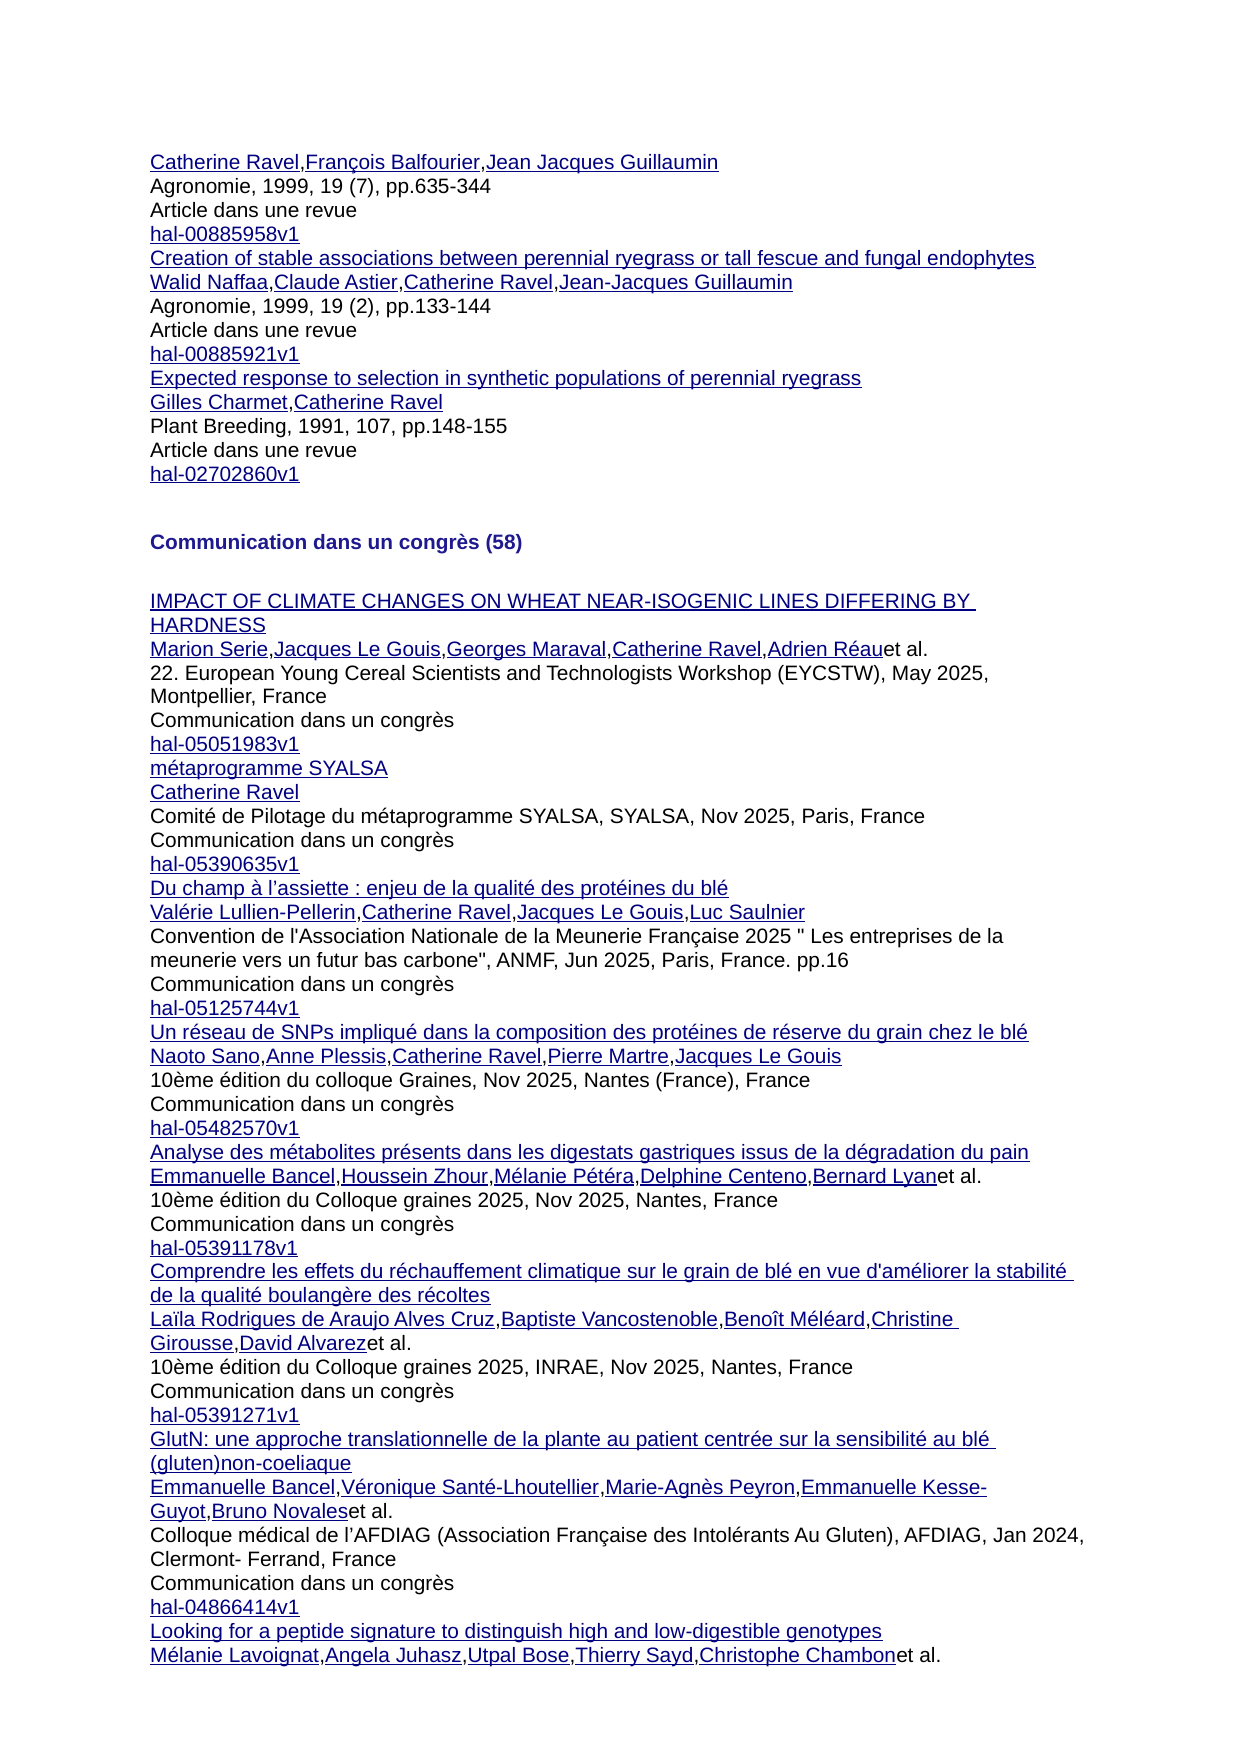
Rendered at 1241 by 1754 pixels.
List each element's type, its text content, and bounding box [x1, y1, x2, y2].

table_cell GlutN: une approche translationnelle de la plante au patient centrée sur la sensibilité au blé (gluten)non-coeliaque Emmanuelle Bancel,Véronique Santé-Lhoutellier,Marie-Agnès Peyron,Emmanuelle Kesse-Guyot,Bruno Novaleset al. Colloque médical de l’AFDIAG (Association Française des Intolérants Au Gluten), AFDIAG, Jan 2024, Clermont- Ferrand, France Communication dans un congrès hal-04866414v1 [150, 1427, 1090, 1619]
table_cell Analyse des métabolites présents dans les digestats gastriques issus de la dégradation du pain Emmanuelle Bancel,Houssein Zhour,Mélanie Pétéra,Delphine Centeno,Bernard Lyanet al. 10ème édition du Colloque graines 2025, Nov 2025, Nantes, France Communication dans un congrès hal-05391178v1 [150, 1140, 1090, 1259]
table_cell Looking for a peptide signature to distinguish high and low-digestible genotypes Mélanie Lavoignat,Angela Juhasz,Utpal Bose,Thierry Sayd,Christophe Chambonet al. [150, 1619, 1090, 1667]
table_cell Catherine Ravel,François Balfourier,Jean Jacques Guillaumin Agronomie, 1999, 19 (7), pp.635-344 Article dans une revue hal-00885958v1 [150, 150, 1090, 246]
table_cell Expected response to selection in synthetic populations of perennial ryegrass Gilles Charmet,Catherine Ravel Plant Breeding, 1991, 107, pp.148-155 Article dans une revue hal-02702860v1 [150, 366, 1090, 485]
table_cell Un réseau de SNPs impliqué dans la composition des protéines de réserve du grain chez le blé Naoto Sano,Anne Plessis,Catherine Ravel,Pierre Martre,Jacques Le Gouis 10ème édition du colloque Graines, Nov 2025, Nantes (France), France Communication dans un congrès hal-05482570v1 [150, 1020, 1090, 1139]
table_cell métaprogramme SYALSA Catherine Ravel Comité de Pilotage du métaprogramme SYALSA, SYALSA, Nov 2025, Paris, France Communication dans un congrès hal-05390635v1 [150, 756, 1090, 876]
subtitle Communication dans un congrès (58) [150, 530, 1090, 554]
table_cell Du champ à l’assiette : enjeu de la qualité des protéines du blé Valérie Lullien-Pellerin,Catherine Ravel,Jacques Le Gouis,Luc Saulnier Convention de l'Association Nationale de la Meunerie Française 2025 " Les entreprises de la meunerie vers un futur bas carbone", ANMF, Jun 2025, Paris, France. pp.16 Communication dans un congrès hal-05125744v1 [150, 876, 1090, 1020]
table_cell Creation of stable associations between perennial ryegrass or tall fescue and fungal endophytes Walid Naffaa,Claude Astier,Catherine Ravel,Jean-Jacques Guillaumin Agronomie, 1999, 19 (2), pp.133-144 Article dans une revue hal-00885921v1 [150, 246, 1090, 366]
table_cell Comprendre les effets du réchauffement climatique sur le grain de blé en vue d'améliorer la stabilité de la qualité boulangère des récoltes Laïla Rodrigues de Araujo Alves Cruz,Baptiste Vancostenoble,Benoît Méléard,Christine Girousse,David Alvarezet al. 10ème édition du Colloque graines 2025, INRAE, Nov 2025, Nantes, France Communication dans un congrès hal-05391271v1 [150, 1259, 1090, 1427]
table_header IMPACT OF CLIMATE CHANGES ON WHEAT NEAR-ISOGENIC LINES DIFFERING BY HARDNESS Marion Serie,Jacques Le Gouis,Georges Maraval,Catherine Ravel,Adrien Réauet al. 22. European Young Cereal Scientists and Technologists Workshop (EYCSTW), May 2025, Montpellier, France Communication dans un congrès hal-05051983v1 [150, 589, 1090, 756]
